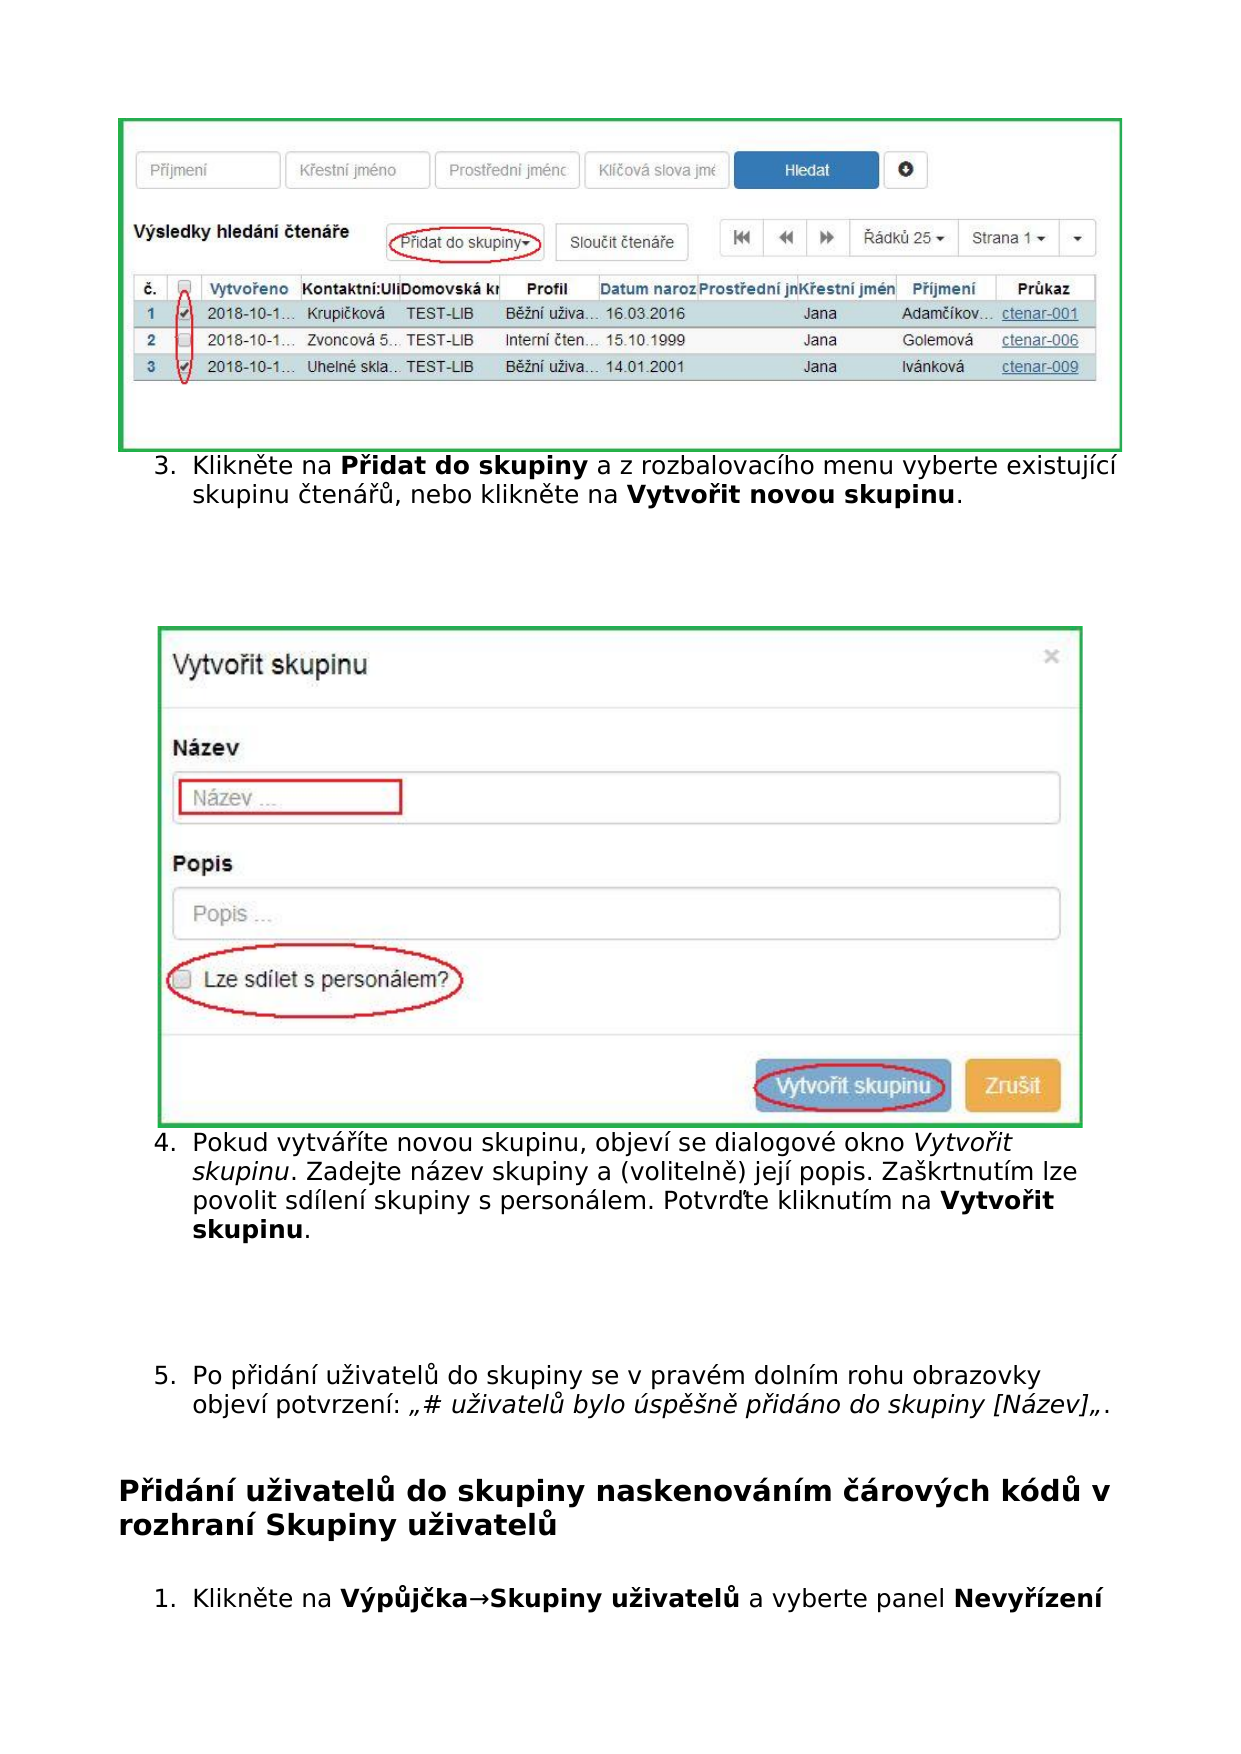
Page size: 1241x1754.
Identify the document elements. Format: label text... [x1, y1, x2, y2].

list Po přidání uživatelů do skupiny se v pravém dolním rohu obrazovky objeví potvrzení: „# uživatelů bylo úspěšně přidáno do skupiny [Název]„. [177, 1361, 1122, 1419]
list Pokud vytváříte novou skupinu, objeví se dialogové okno Vytvořit skupinu. Zadejte název skupiny a (volitelně) její popis. Zaškrtnutím lze povolit sdílení skupiny s personálem. Potvrďte kliknutím na Vytvořit skupinu. [177, 626, 1122, 1361]
subtitle Přidání uživatelů do skupiny naskenováním čárových kódů v rozhraní Skupiny uživatelů [118, 1474, 1122, 1542]
list Klikněte na Výpůjčka→Skupiny uživatelů a vyberte panel Nevyřízení [177, 1584, 1122, 1613]
picture [157, 626, 1083, 1128]
picture [118, 118, 1123, 452]
list Klikněte na Přidat do skupiny a z rozbalovacího menu vyberte existující skupinu čtenářů, nebo klikněte na Vytvořit novou skupinu. [177, 452, 1122, 626]
